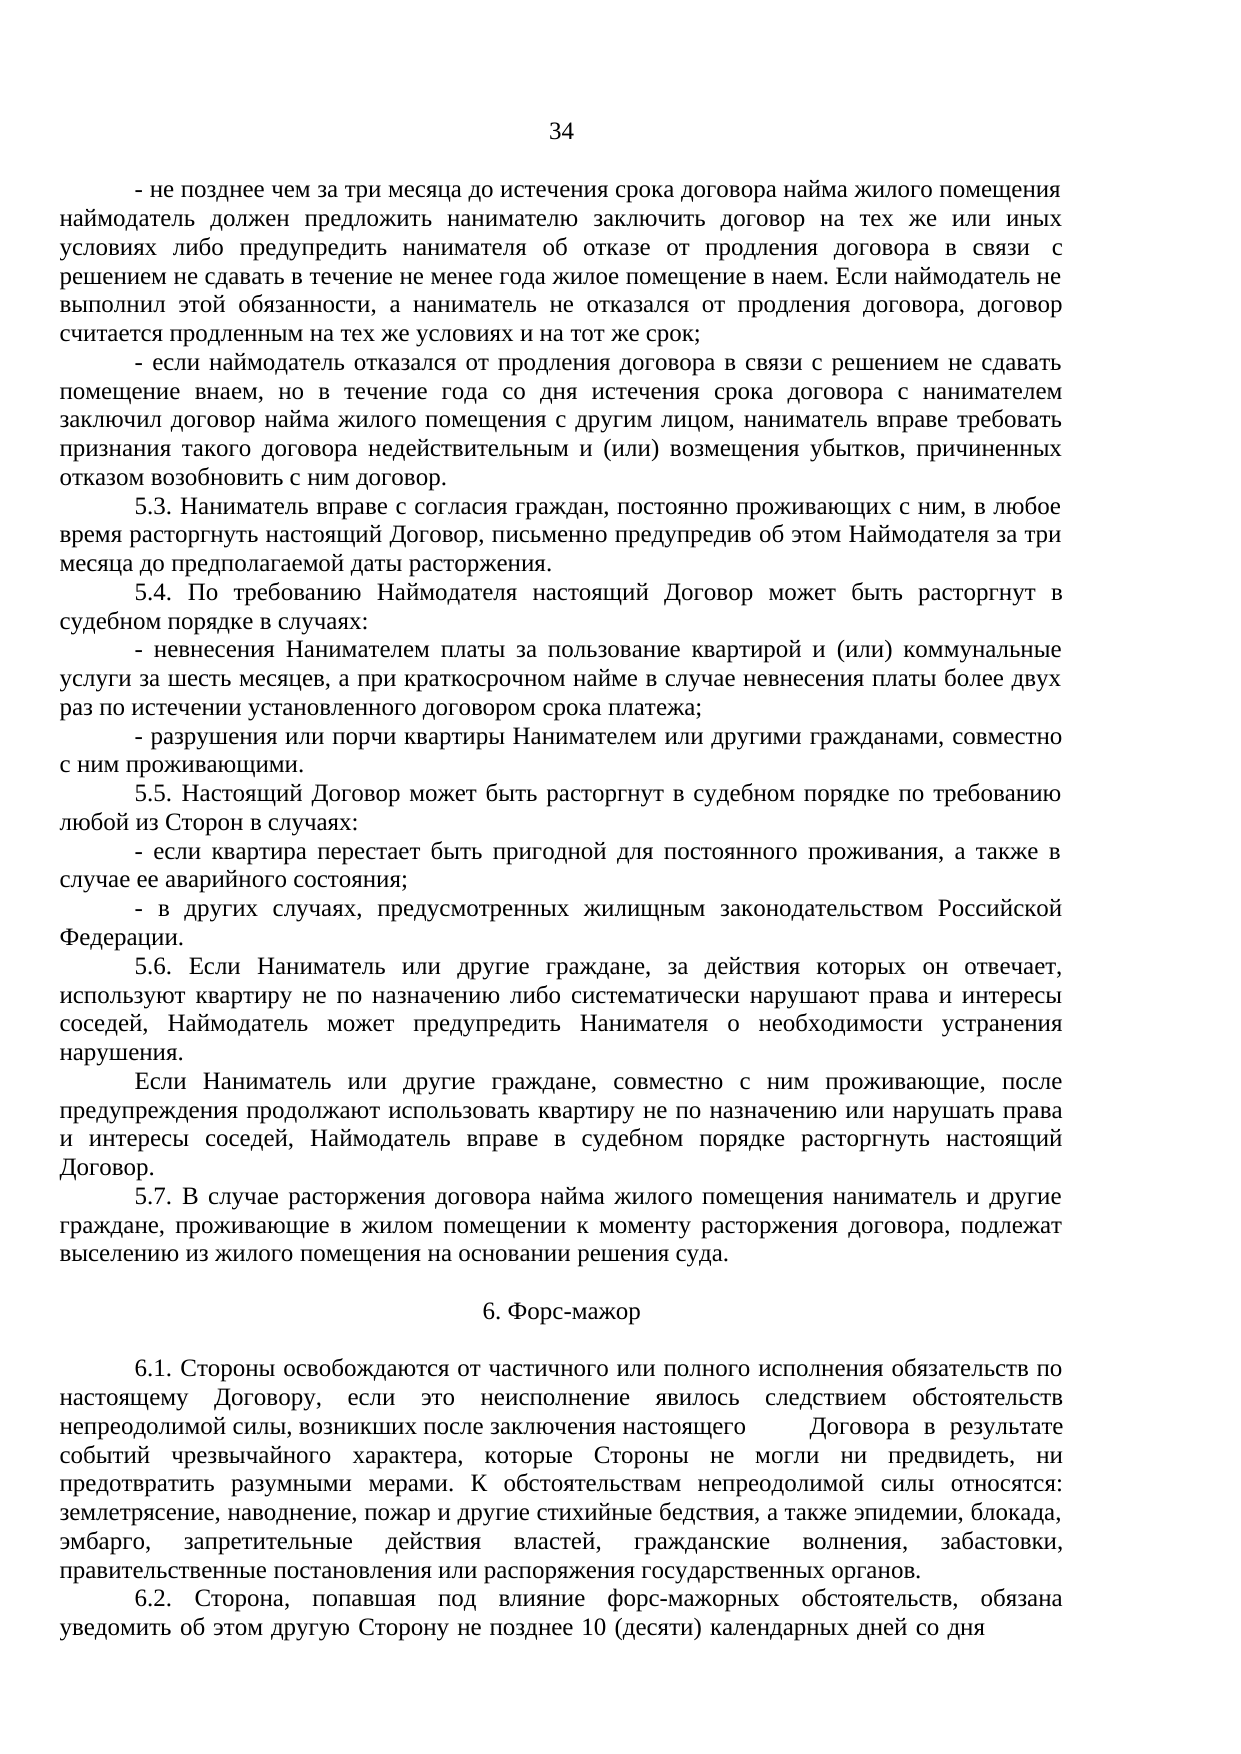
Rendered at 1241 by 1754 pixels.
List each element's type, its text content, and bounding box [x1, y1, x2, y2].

list разрушения или порчи квартиры Нанимателем или другими гражданами, совместно с ним проживающими. [59, 721, 1062, 778]
list По требованию Наймодателя настоящий Договор может быть расторгнут в судебном порядке в случаях: [59, 577, 1063, 634]
list Стороны освобождаются от частичного или полного исполнения обязательств по настоящему Договору, если это неисполнение явилось следствием обстоятельств непреодолимой силы, возникших после заключения настоящего Договора в результате событий чрезвычайного характера, которые Стороны не могли ни предвидеть, ни предотвратить разумными мерами. К обстоятельствам непреодолимой силы относятся: землетрясение, наводнение, пожар и другие стихийные бедствия, а также эпидемии, блокада, эмбарго, запретительные действия властей, гражданские волнения, забастовки, правительственные постановления или распоряжения государственных органов. [59, 1353, 1063, 1583]
list если квартира перестает быть пригодной для постоянного проживания, а также в случае ее аварийного состояния; [59, 836, 1062, 893]
list не позднее чем за три месяца до истечения срока договора найма жилого помещения наймодатель должен предложить нанимателю заключить договор на тех же или иных условиях либо предупредить нанимателя об отказе от продления договора в связи с решением не сдавать в течение не менее года жилое помещение в наем. Если наймодатель не выполнил этой обязанности, а наниматель не отказался от продления договора, договор считается продленным на тех же условиях и на тот же срок; [59, 174, 1063, 347]
list Если Наниматель или другие граждане, за действия которых он отвечает, используют квартиру не по назначению либо систематически нарушают права и интересы соседей, Наймодатель может предупредить Нанимателя о необходимости устранения нарушения. [59, 951, 1063, 1066]
list в других случаях, предусмотренных жилищным законодательством Российской Федерации. [59, 893, 1062, 951]
list Наниматель вправе с согласия граждан, постоянно проживающих с ним, в любое время расторгнуть настоящий Договор, письменно предупредив об этом Наймодателя за три месяца до предполагаемой даты расторжения. [59, 491, 1062, 577]
list Настоящий Договор может быть расторгнут в судебном порядке по требованию любой из Сторон в случаях: [59, 778, 1062, 836]
text Если Наниматель или другие граждане, совместно с ним проживающие, после предупреждения продолжают использовать квартиру не по назначению или нарушать права и интересы соседей, Наймодатель вправе в судебном порядке расторгнуть настоящий Договор. [59, 1066, 1062, 1181]
list В случае расторжения договора найма жилого помещения наниматель и другие граждане, проживающие в жилом помещении к моменту расторжения договора, подлежат выселению из жилого помещения на основании решения суда. [59, 1181, 1063, 1267]
list если наймодатель отказался от продления договора в связи с решением не сдавать помещение внаем, но в течение года со дня истечения срока договора с нанимателем заключил договор найма жилого помещения с другим лицом, наниматель вправе требовать признания такого договора недействительным и (или) возмещения убытков, причиненных отказом возобновить с ним договор. [59, 347, 1063, 491]
text 34 [101, 116, 1021, 145]
list невнесения Нанимателем платы за пользование квартирой и (или) коммунальные услуги за шесть месяцев, а при краткосрочном найме в случае невнесения платы более двух раз по истечении установленного договором срока платежа; [59, 634, 1062, 721]
list Форс-мажор [482, 1296, 1194, 1325]
list Сторона, попавшая под влияние форс-мажорных обстоятельств, обязана уведомить об этом другую Сторону не позднее 10 (десяти) календарных дней со дня [59, 1583, 1063, 1641]
